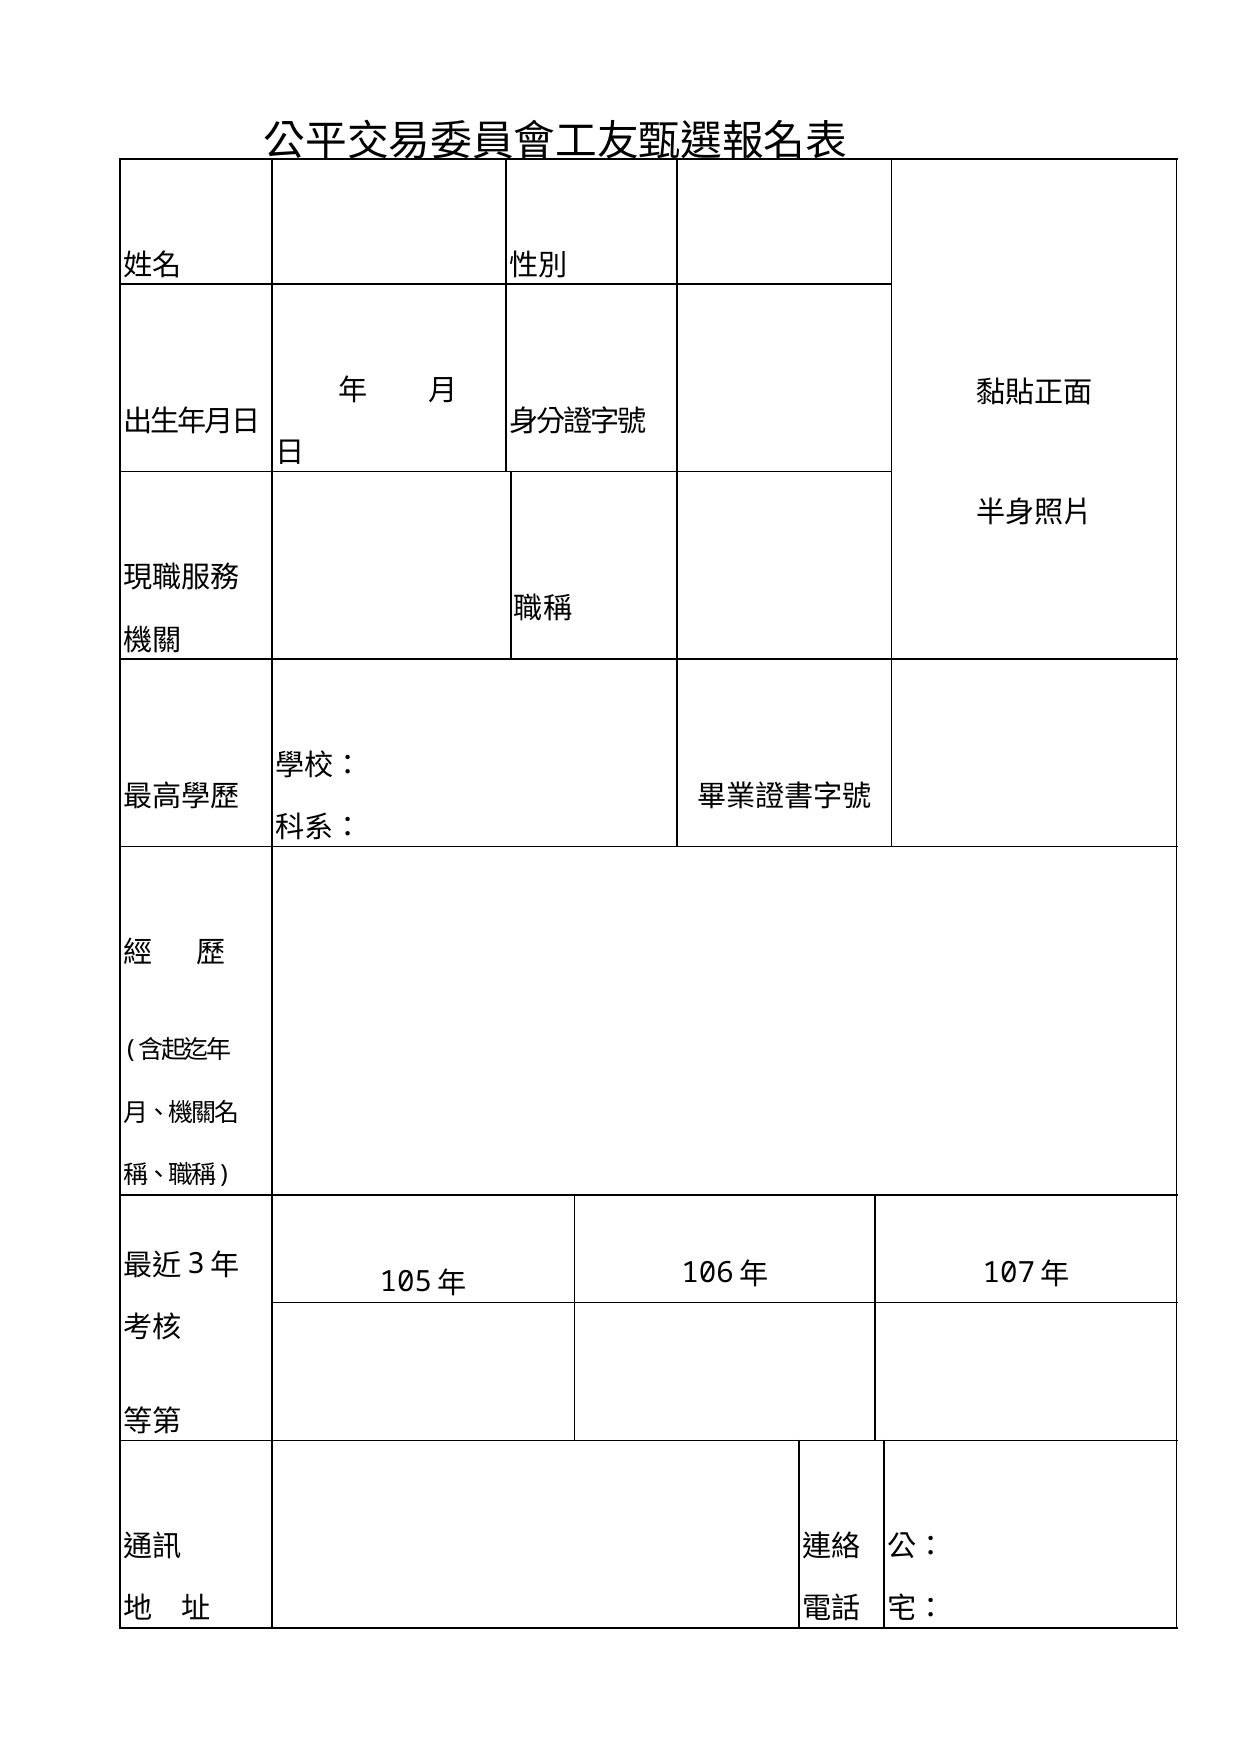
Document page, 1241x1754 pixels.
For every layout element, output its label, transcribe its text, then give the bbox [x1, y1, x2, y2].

table_cell [575, 1303, 874, 1439]
table_cell 出生年月日 [121, 285, 271, 471]
table_header 性別 [507, 160, 676, 283]
table_cell 年 月 日 [273, 285, 505, 471]
text 公平交易委員會工友甄選報名表 [130, 96, 1122, 158]
table_cell 107年 [876, 1196, 1176, 1301]
table_cell [273, 472, 510, 658]
table_cell [892, 660, 1176, 846]
table_cell [678, 285, 891, 471]
table_cell [678, 472, 891, 658]
table_cell 公： 宅： [885, 1441, 1176, 1627]
table_header [273, 160, 505, 283]
table_header 姓名 [121, 160, 271, 283]
table_cell 通訊 地 址 [121, 1441, 271, 1627]
table_header [678, 160, 891, 283]
table_cell 學校： 科系： [273, 660, 676, 846]
table_cell [273, 1441, 798, 1627]
table_cell 105年 [273, 1196, 574, 1301]
table_header 黏貼正面 半身照片 [892, 160, 1176, 658]
table_cell 連絡電話 [800, 1441, 883, 1627]
table_cell 最近3年 考核 等第 [121, 1196, 271, 1439]
table_cell [273, 1303, 574, 1439]
table_cell 經 歷 (含起迄年月、機關名稱、職稱) [121, 847, 271, 1194]
table_cell 106年 [575, 1196, 874, 1301]
table_cell 最高學歷 [121, 660, 271, 846]
table_cell 身分證字號 [507, 285, 676, 471]
table_cell 現職服務 機關 [121, 472, 271, 658]
table_cell 畢業證書字號 [678, 660, 891, 846]
table_cell 職稱 [512, 472, 676, 658]
table_cell [273, 847, 1176, 1194]
table_cell [876, 1303, 1176, 1439]
